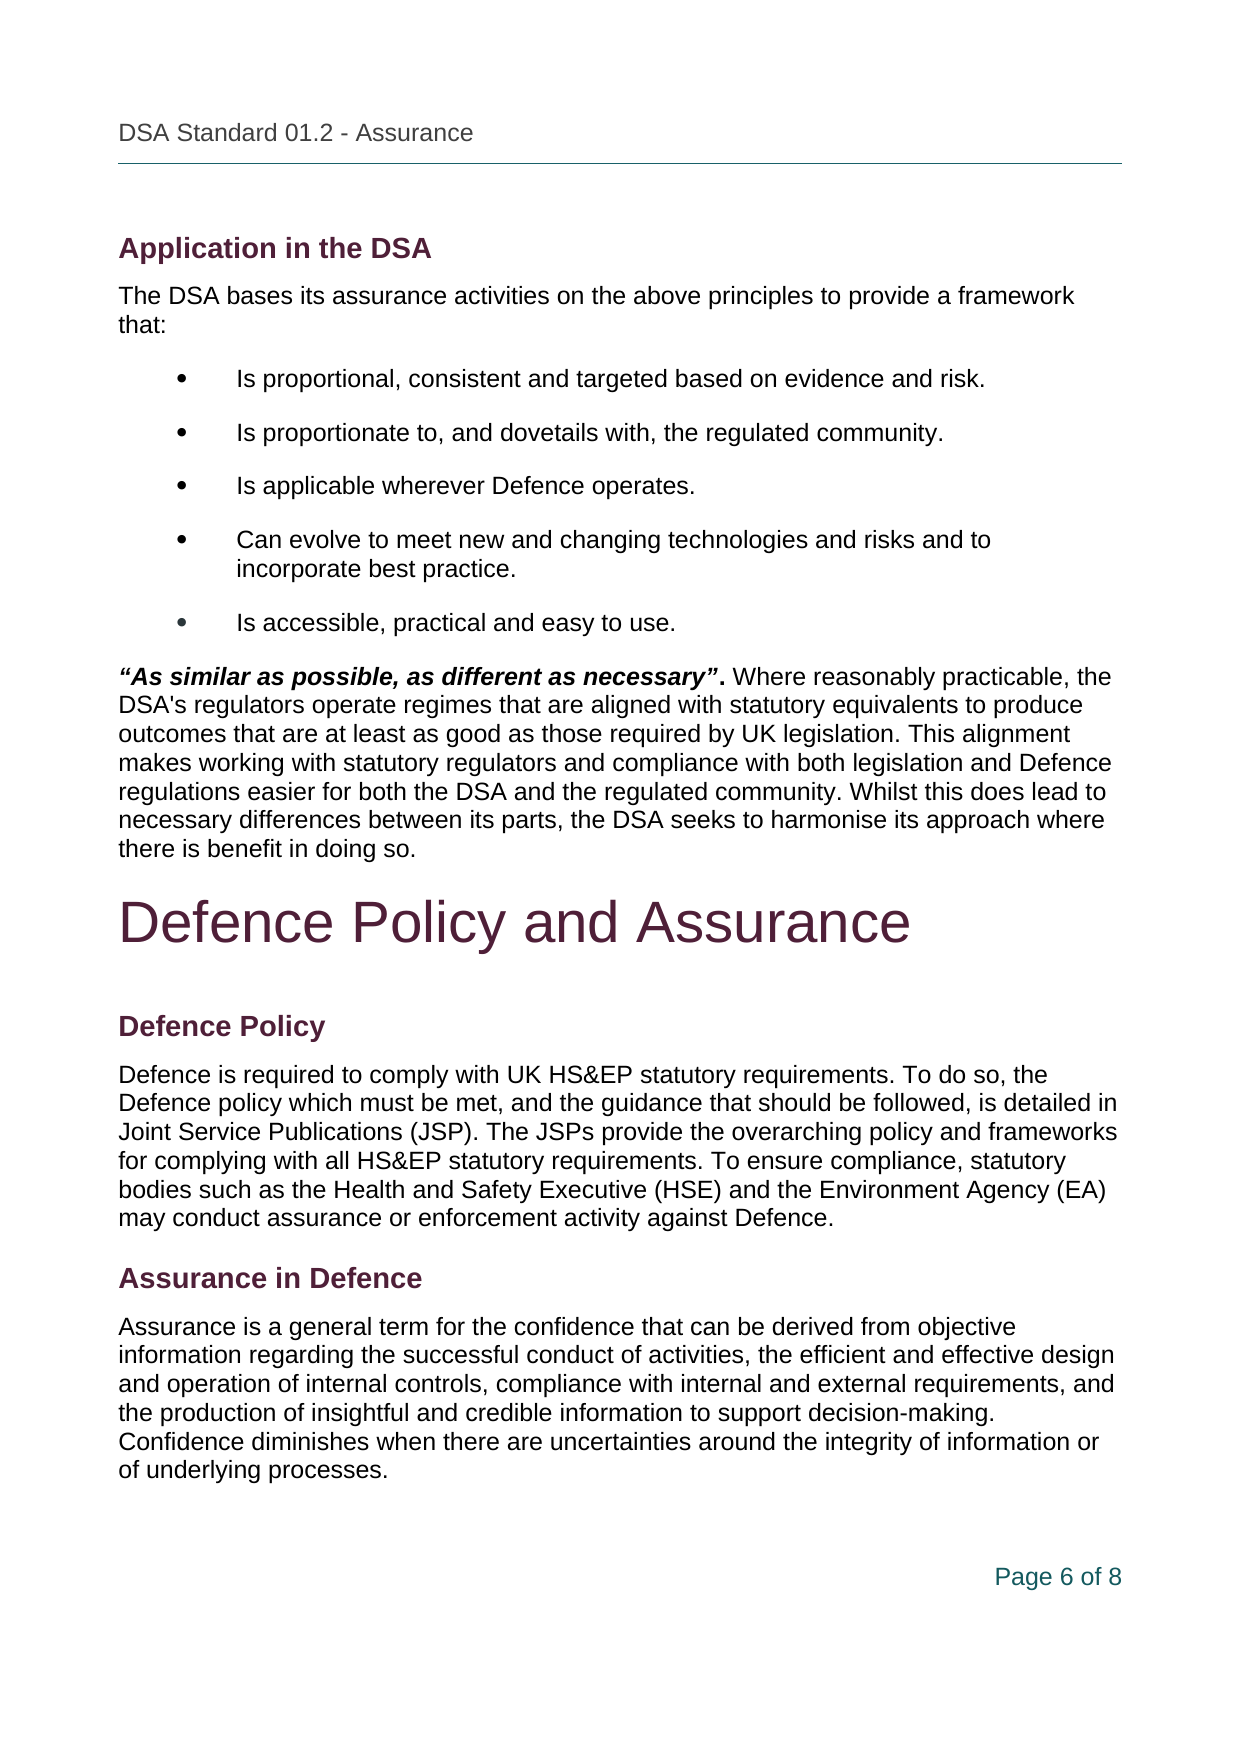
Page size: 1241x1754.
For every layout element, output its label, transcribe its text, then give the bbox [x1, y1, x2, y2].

subtitle Defence Policy [118, 1009, 1122, 1043]
list Is proportional, consistent and targeted based on evidence and risk. [177, 364, 1122, 392]
list Is accessible, practical and easy to use. [177, 608, 1122, 637]
text Defence is required to comply with UK HS&EP statutory requirements. To do so, the Defence policy which must be met, and the guidance that should be followed, is detailed in Joint Service Publications (JSP). The JSPs provide the overarching policy and frameworks for complying with all HS&EP statutory requirements. To ensure compliance, statutory bodies such as the Health and Safety Executive (HSE) and the Environment Agency (EA) may conduct assurance or enforcement activity against Defence. [118, 1060, 1122, 1232]
list Is proportionate to, and dovetails with, the regulated community. [177, 417, 1122, 446]
subtitle Defence Policy and Assurance [118, 888, 1122, 955]
subtitle Assurance in Defence [118, 1261, 1122, 1295]
list Can evolve to meet new and changing technologies and risks and to incorporate best practice. [177, 525, 1122, 583]
list Is applicable wherever Defence operates. [177, 471, 1122, 500]
subtitle Application in the DSA [118, 231, 1122, 264]
text “As similar as possible, as different as necessary”. Where reasonably practicable, the DSA's regulators operate regimes that are aligned with statutory equivalents to produce outcomes that are at least as good as those required by UK legislation. This alignment makes working with statutory regulators and compliance with both legislation and Defence regulations easier for both the DSA and the regulated community. Whilst this does lead to necessary differences between its parts, the DSA seeks to harmonise its approach where there is benefit in doing so. [118, 662, 1122, 863]
text Assurance is a general term for the confidence that can be derived from objective information regarding the successful conduct of activities, the efficient and effective design and operation of internal controls, compliance with internal and external requirements, and the production of insightful and credible information to support decision-making. Confidence diminishes when there are uncertainties around the integrity of information or of underlying processes. [118, 1312, 1122, 1484]
text The DSA bases its assurance activities on the above principles to provide a framework that: [118, 281, 1122, 339]
